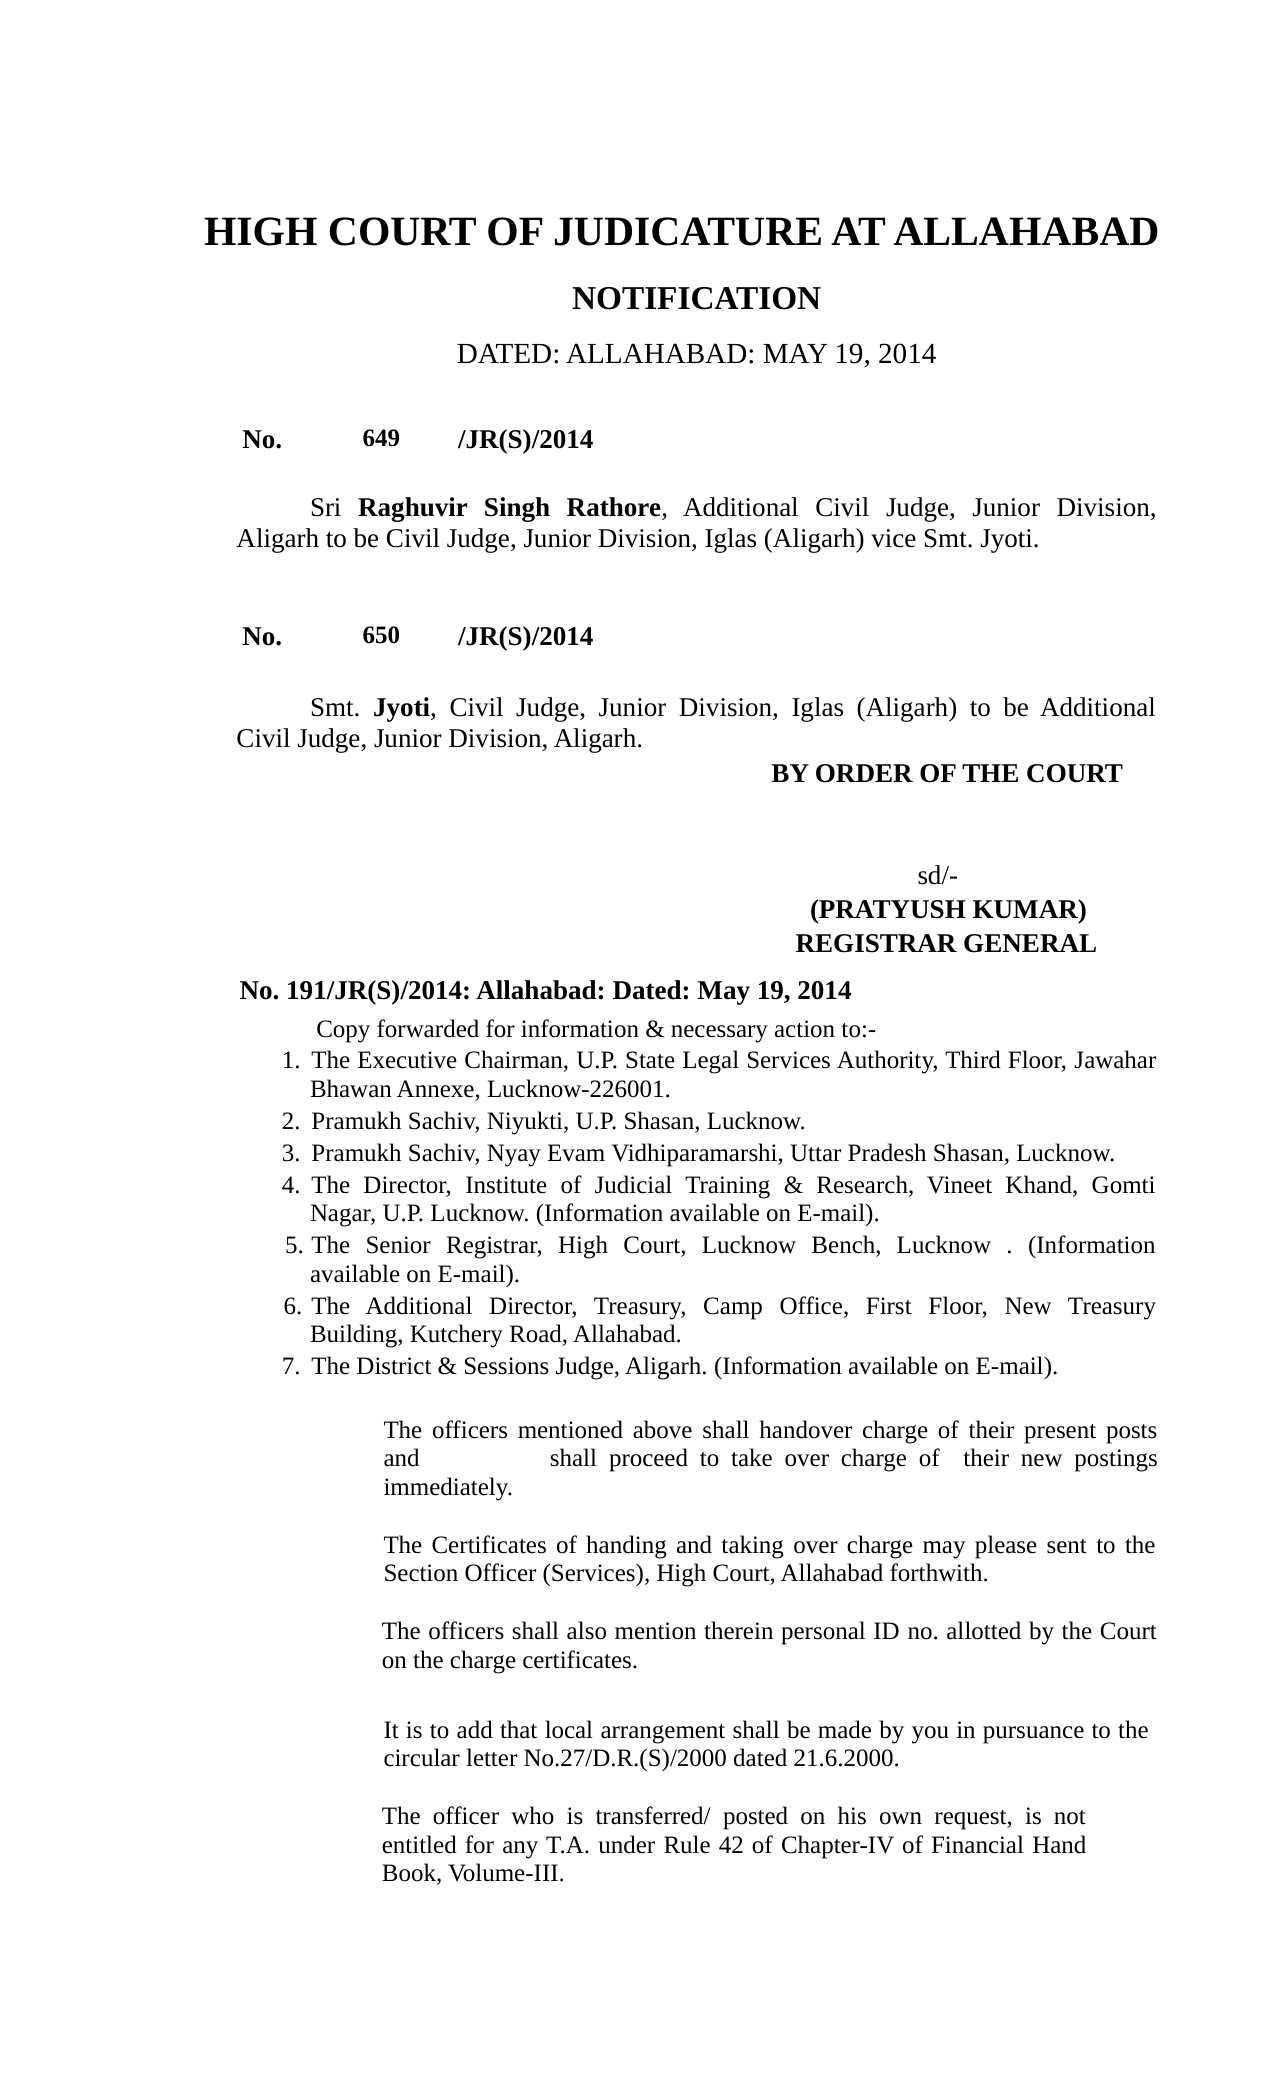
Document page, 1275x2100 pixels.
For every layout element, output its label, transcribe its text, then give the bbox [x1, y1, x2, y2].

table_header No. [236, 417, 310, 460]
text Copy forwarded for information & necessary action to:- [236, 1014, 1157, 1043]
table_header 650 [310, 615, 452, 657]
text The officer who is transferred/ posted on his own request, is not entitled for any T.A. under Rule 42 of Chapter-IV of Financial Hand Book, Volume-III. [382, 1801, 1087, 1887]
table_header /JR(S)/2014 [452, 417, 640, 460]
text Sri Raghuvir Singh Rathore, Additional Civil Judge, Junior Division, Aligarh to be Civil Judge, Junior Division, Iglas (Aligarh) vice Smt. Jyoti. [236, 491, 1157, 553]
table_header No. [236, 615, 310, 657]
table_header /JR(S)/2014 [452, 615, 640, 657]
list The Executive Chairman, U.P. State Legal Services Authority, Third Floor, Jawahar Bhawan Annexe, Lucknow-226001. [282, 1046, 1157, 1103]
text Smt. Jyoti, Civil Judge, Junior Division, Iglas (Aligarh) to be Additional Civil Judge, Junior Division, Aligarh. [236, 691, 1157, 754]
subtitle DATED: ALLAHABAD: MAY 19, 2014 [236, 336, 1157, 369]
text The officers mentioned above shall handover charge of their present posts and shall proceed to take over charge of their new postings immediately. [313, 1415, 1158, 1501]
text The officers shall also mention therein personal ID no. allotted by the Court on the charge certificates. [382, 1616, 1158, 1673]
text BY ORDER OF THE COURT [236, 757, 1157, 788]
list Pramukh Sachiv, Nyay Evam Vidhiparamarshi, Uttar Pradesh Shasan, Lucknow. [282, 1138, 1157, 1167]
subtitle NOTIFICATION [236, 278, 1157, 317]
title HIGH COURT OF JUDICATURE AT ALLAHABAD [161, 207, 1202, 254]
text (PRATYUSH KUMAR) [390, 893, 1159, 924]
list Pramukh Sachiv, Niyukti, U.P. Shasan, Lucknow. [282, 1106, 1157, 1135]
list The Senior Registrar, High Court, Lucknow Bench, Lucknow . (Information available on E-mail). [285, 1230, 1157, 1288]
text The Certificates of handing and taking over charge may please sent to the Section Officer (Services), High Court, Allahabad forthwith. [310, 1530, 1157, 1587]
text It is to add that local arrangement shall be made by you in pursuance to the circular letter No.27/D.R.(S)/2000 dated 21.6.2000. [310, 1715, 1157, 1772]
list The District & Sessions Judge, Aligarh. (Information available on E-mail). [282, 1351, 1157, 1380]
list The Director, Institute of Judicial Training & Research, Vineet Khand, Gomti Nagar, U.P. Lucknow. (Information available on E-mail). [282, 1170, 1157, 1227]
text No. 191/JR(S)/2014: Allahabad: Dated: May 19, 2014 [239, 974, 1157, 1005]
list The Additional Director, Treasury, Camp Office, First Floor, New Treasury Building, Kutchery Road, Allahabad. [283, 1291, 1157, 1348]
text sd/- [761, 859, 1157, 890]
text REGISTRAR GENERAL [390, 928, 1159, 959]
table_header 649 [310, 417, 452, 460]
